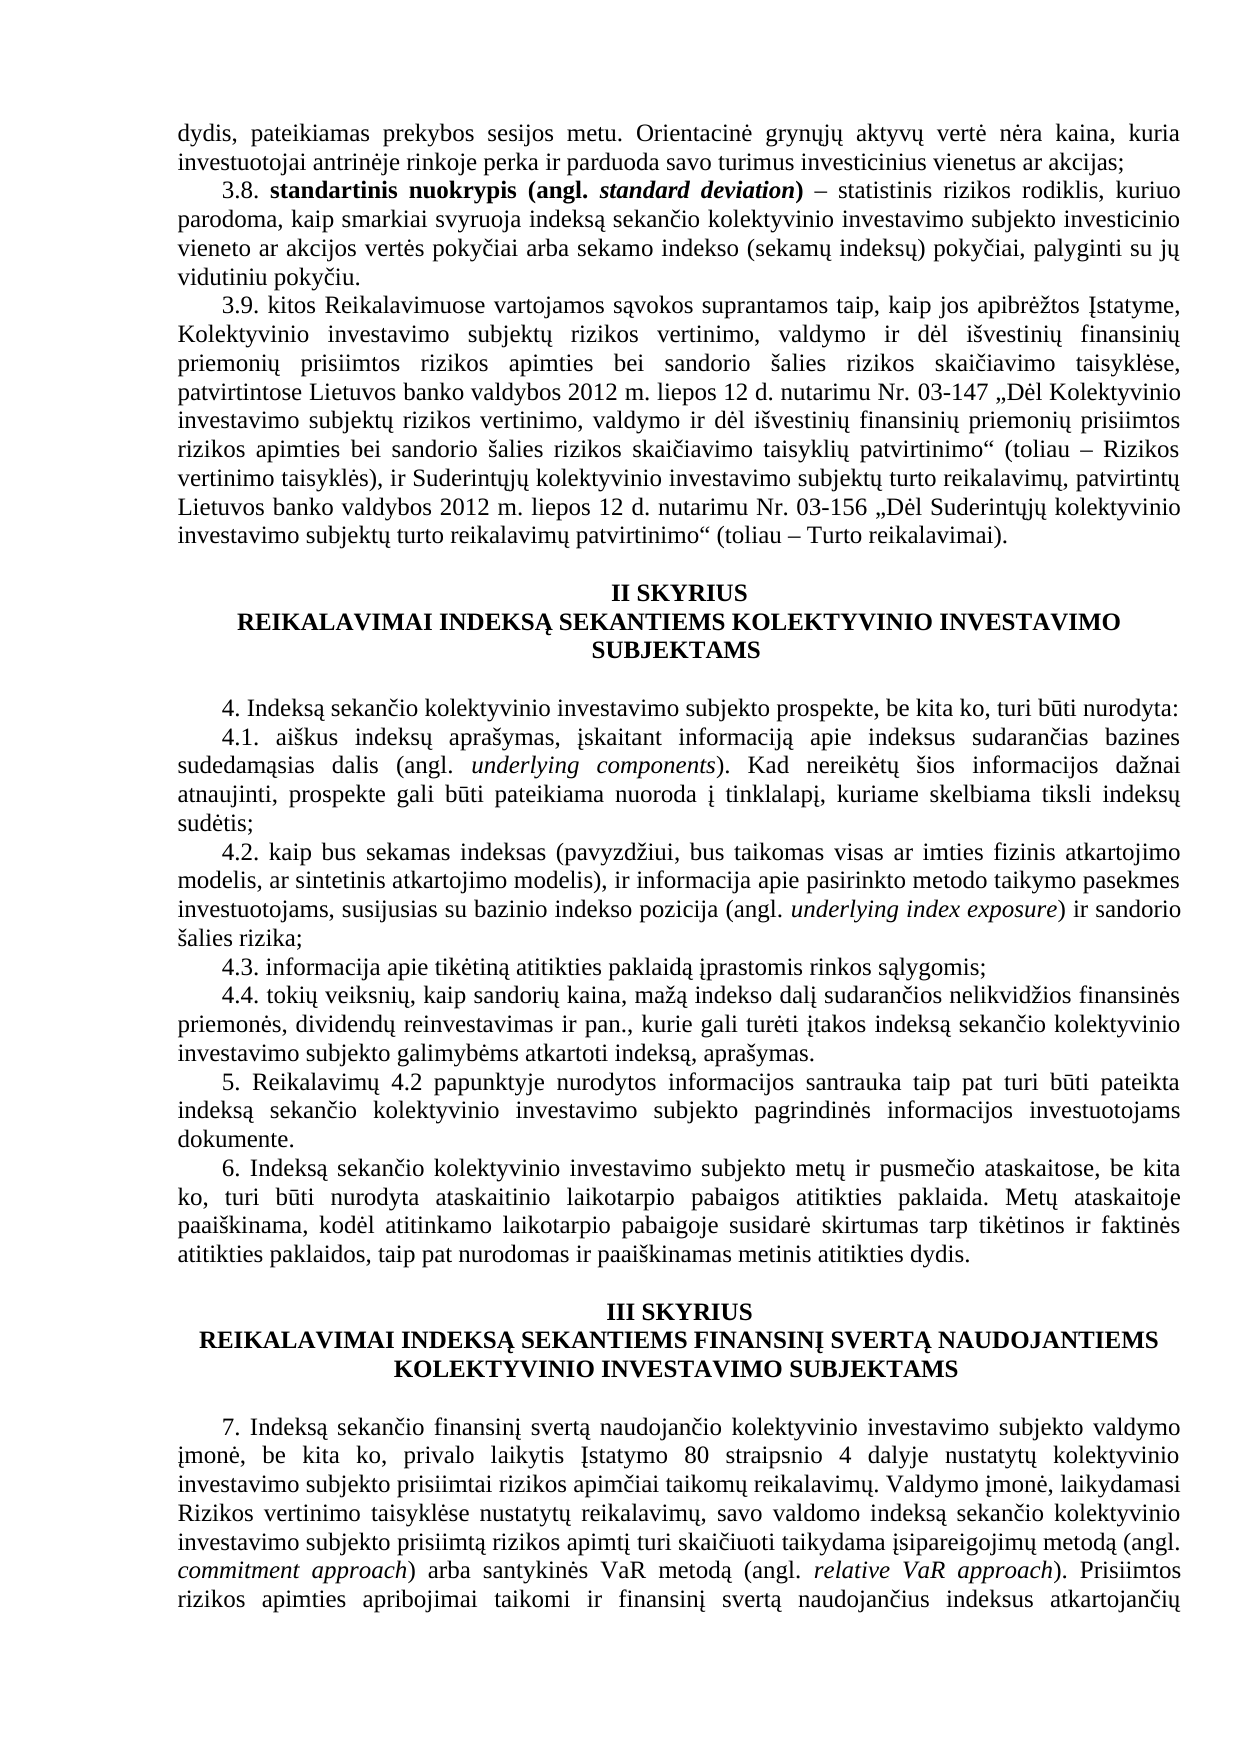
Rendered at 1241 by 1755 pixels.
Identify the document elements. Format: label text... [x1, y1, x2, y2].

text 4.2. kaip bus sekamas indeksas (pavyzdžiui, bus taikomas visas ar imties fizinis atkartojimo modelis, ar sintetinis atkartojimo modelis), ir informacija apie pasirinkto metodo taikymo pasekmes investuotojams, susijusias su bazinio indekso pozicija (angl. underlying index exposure) ir sandorio šalies rizika; [177, 837, 1181, 952]
text 4.3. informacija apie tikėtiną atitikties paklaidą įprastomis rinkos sąlygomis; [177, 952, 1181, 981]
text II SKYRIUS [177, 578, 1181, 607]
text III SKYRIUS [177, 1297, 1181, 1326]
text 4.1. aiškus indeksų aprašymas, įskaitant informaciją apie indeksus sudarančias bazines sudedamąsias dalis (angl. underlying components). Kad nereikėtų šios informacijos dažnai atnaujinti, prospekte gali būti pateikiama nuoroda į tinklalapį, kuriame skelbiama tiksli indeksų sudėtis; [177, 722, 1181, 837]
text 5. Reikalavimų 4.2 papunktyje nurodytos informacijos santrauka taip pat turi būti pateikta indeksą sekančio kolektyvinio investavimo subjekto pagrindinės informacijos investuotojams dokumente. [177, 1067, 1181, 1153]
text dydis, pateikiamas prekybos sesijos metu. Orientacinė grynųjų aktyvų vertė nėra kaina, kuria investuotojai antrinėje rinkoje perka ir parduoda savo turimus investicinius vienetus ar akcijas; [177, 118, 1181, 176]
text 3.9. kitos Reikalavimuose vartojamos sąvokos suprantamos taip, kaip jos apibrėžtos Įstatyme, Kolektyvinio investavimo subjektų rizikos vertinimo, valdymo ir dėl išvestinių finansinių priemonių prisiimtos rizikos apimties bei sandorio šalies rizikos skaičiavimo taisyklėse, patvirtintose Lietuvos banko valdybos 2012 m. liepos 12 d. nutarimu Nr. 03-147 „Dėl Kolektyvinio investavimo subjektų rizikos vertinimo, valdymo ir dėl išvestinių finansinių priemonių prisiimtos rizikos apimties bei sandorio šalies rizikos skaičiavimo taisyklių patvirtinimo“ (toliau – Rizikos vertinimo taisyklės), ir Suderintųjų kolektyvinio investavimo subjektų turto reikalavimų, patvirtintų Lietuvos banko valdybos 2012 m. liepos 12 d. nutarimu Nr. 03-156 „Dėl Suderintųjų kolektyvinio investavimo subjektų turto reikalavimų patvirtinimo“ (toliau – Turto reikalavimai). [177, 291, 1181, 549]
text 4. Indeksą sekančio kolektyvinio investavimo subjekto prospekte, be kita ko, turi būti nurodyta: [177, 693, 1181, 722]
text 4.4. tokių veiksnių, kaip sandorių kaina, mažą indekso dalį sudarančios nelikvidžios finansinės priemonės, dividendų reinvestavimas ir pan., kurie gali turėti įtakos indeksą sekančio kolektyvinio investavimo subjekto galimybėms atkartoti indeksą, aprašymas. [177, 981, 1181, 1067]
text 7. Indeksą sekančio finansinį svertą naudojančio kolektyvinio investavimo subjekto valdymo įmonė, be kita ko, privalo laikytis Įstatymo 80 straipsnio 4 dalyje nustatytų kolektyvinio investavimo subjekto prisiimtai rizikos apimčiai taikomų reikalavimų. Valdymo įmonė, laikydamasi Rizikos vertinimo taisyklėse nustatytų reikalavimų, savo valdomo indeksą sekančio kolektyvinio investavimo subjekto prisiimtą rizikos apimtį turi skaičiuoti taikydama įsipareigojimų metodą (angl. commitment approach) arba santykinės VaR metodą (angl. relative VaR approach). Prisiimtos rizikos apimties apribojimai taikomi ir finansinį svertą naudojančius indeksus atkartojančių [177, 1412, 1181, 1613]
text 3.8. standartinis nuokrypis (angl. standard deviation) – statistinis rizikos rodiklis, kuriuo parodoma, kaip smarkiai svyruoja indeksą sekančio kolektyvinio investavimo subjekto investicinio vieneto ar akcijos vertės pokyčiai arba sekamo indekso (sekamų indeksų) pokyčiai, palyginti su jų vidutiniu pokyčiu. [177, 176, 1181, 291]
text 6. Indeksą sekančio kolektyvinio investavimo subjekto metų ir pusmečio ataskaitose, be kita ko, turi būti nurodyta ataskaitinio laikotarpio pabaigos atitikties paklaida. Metų ataskaitoje paaiškinama, kodėl atitinkamo laikotarpio pabaigoje susidarė skirtumas tarp tikėtinos ir faktinės atitikties paklaidos, taip pat nurodomas ir paaiškinamas metinis atitikties dydis. [177, 1153, 1181, 1268]
text REIKALAVIMAI INDEKSĄ SEKANTIEMS FINANSINĮ SVERTĄ NAUDOJANTIEMS KOLEKTYVINIO INVESTAVIMO SUBJEKTAMS [177, 1326, 1181, 1383]
text REIKALAVIMAI INDEKSĄ SEKANTIEMS KOLEKTYVINIO INVESTAVIMO SUBJEKTAMS [177, 607, 1181, 664]
